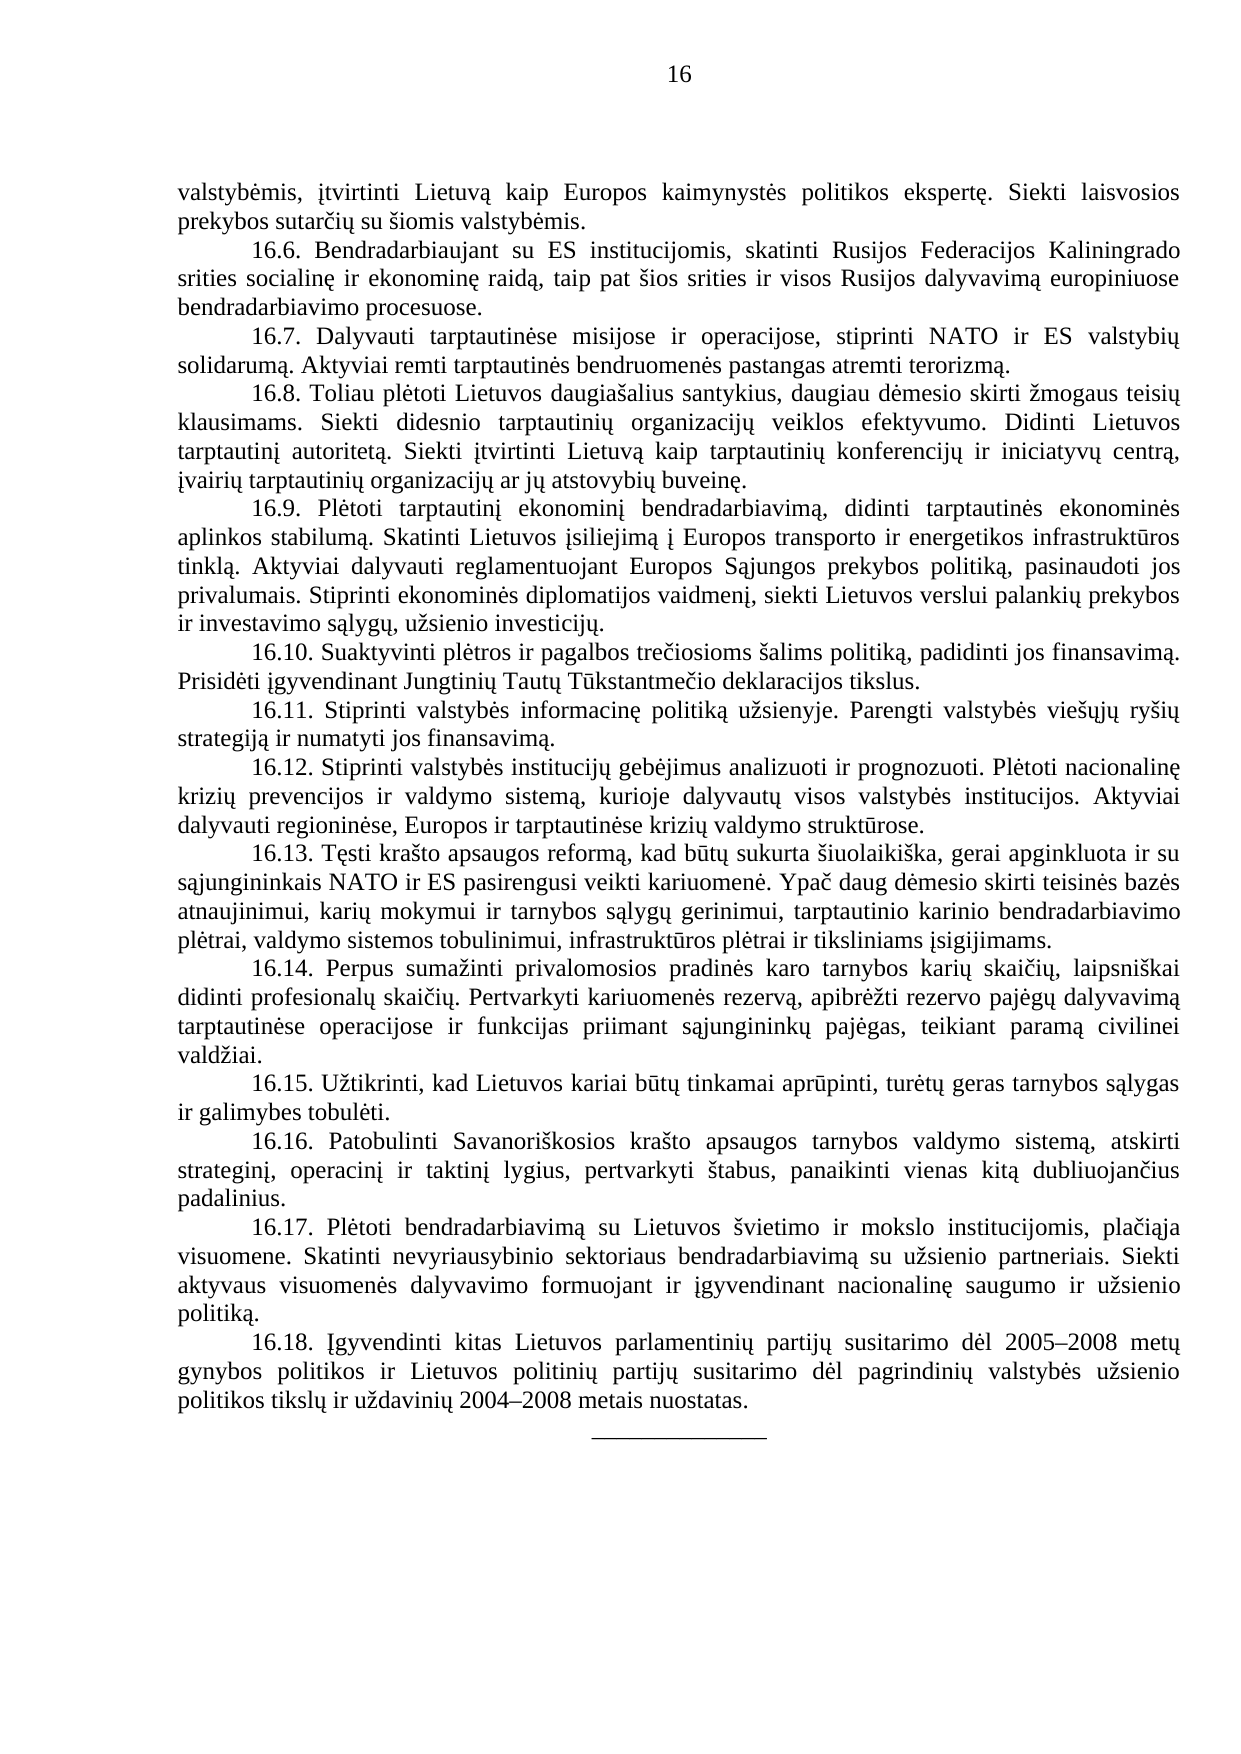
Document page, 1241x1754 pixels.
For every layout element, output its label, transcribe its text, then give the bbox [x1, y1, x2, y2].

text 16.12. Stiprinti valstybės institucijų gebėjimus analizuoti ir prognozuoti. Plėtoti nacionalinę krizių prevencijos ir valdymo sistemą, kurioje dalyvautų visos valstybės institucijos. Aktyviai dalyvauti regioninėse, Europos ir tarptautinėse krizių valdymo struktūrose. [177, 752, 1181, 838]
text 16.14. Perpus sumažinti privalomosios pradinės karo tarnybos karių skaičių, laipsniškai didinti profesionalų skaičių. Pertvarkyti kariuomenės rezervą, apibrėžti rezervo pajėgų dalyvavimą tarptautinėse operacijose ir funkcijas priimant sąjungininkų pajėgas, teikiant paramą civilinei valdžiai. [177, 953, 1181, 1068]
text 16.15. Užtikrinti, kad Lietuvos kariai būtų tinkamai aprūpinti, turėtų geras tarnybos sąlygas ir galimybes tobulėti. [177, 1068, 1181, 1126]
text 16.13. Tęsti krašto apsaugos reformą, kad būtų sukurta šiuolaikiška, gerai apginkluota ir su sąjungininkais NATO ir ES pasirengusi veikti kariuomenė. Ypač daug dėmesio skirti teisinės bazės atnaujinimui, karių mokymui ir tarnybos sąlygų gerinimui, tarptautinio karinio bendradarbiavimo plėtrai, valdymo sistemos tobulinimui, infrastruktūros plėtrai ir tiksliniams įsigijimams. [177, 838, 1181, 953]
text valstybėmis, įtvirtinti Lietuvą kaip Europos kaimynystės politikos ekspertę. Siekti laisvosios prekybos sutarčių su šiomis valstybėmis. [177, 177, 1181, 235]
text 16.8. Toliau plėtoti Lietuvos daugiašalius santykius, daugiau dėmesio skirti žmogaus teisių klausimams. Siekti didesnio tarptautinių organizacijų veiklos efektyvumo. Didinti Lietuvos tarptautinį autoritetą. Siekti įtvirtinti Lietuvą kaip tarptautinių konferencijų ir iniciatyvų centrą, įvairių tarptautinių organizacijų ar jų atstovybių buveinę. [177, 378, 1181, 493]
text 16.11. Stiprinti valstybės informacinę politiką užsienyje. Parengti valstybės viešųjų ryšių strategiją ir numatyti jos finansavimą. [177, 695, 1181, 752]
text ______________ [177, 1413, 1181, 1442]
text 16.16. Patobulinti Savanoriškosios krašto apsaugos tarnybos valdymo sistemą, atskirti strateginį, operacinį ir taktinį lygius, pertvarkyti štabus, panaikinti vienas kitą dubliuojančius padalinius. [177, 1126, 1181, 1212]
text 16.17. Plėtoti bendradarbiavimą su Lietuvos švietimo ir mokslo institucijomis, plačiąja visuomene. Skatinti nevyriausybinio sektoriaus bendradarbiavimą su užsienio partneriais. Siekti aktyvaus visuomenės dalyvavimo formuojant ir įgyvendinant nacionalinę saugumo ir užsienio politiką. [177, 1212, 1181, 1327]
text 16.10. Suaktyvinti plėtros ir pagalbos trečiosioms šalims politiką, padidinti jos finansavimą. Prisidėti įgyvendinant Jungtinių Tautų Tūkstantmečio deklaracijos tikslus. [177, 637, 1181, 695]
text 16.9. Plėtoti tarptautinį ekonominį bendradarbiavimą, didinti tarptautinės ekonominės aplinkos stabilumą. Skatinti Lietuvos įsiliejimą į Europos transporto ir energetikos infrastruktūros tinklą. Aktyviai dalyvauti reglamentuojant Europos Sąjungos prekybos politiką, pasinaudoti jos privalumais. Stiprinti ekonominės diplomatijos vaidmenį, siekti Lietuvos verslui palankių prekybos ir investavimo sąlygų, užsienio investicijų. [177, 493, 1181, 637]
text 16.18. Įgyvendinti kitas Lietuvos parlamentinių partijų susitarimo dėl 2005–2008 metų gynybos politikos ir Lietuvos politinių partijų susitarimo dėl pagrindinių valstybės užsienio politikos tikslų ir uždavinių 2004–2008 metais nuostatas. [177, 1327, 1181, 1413]
text 16.7. Dalyvauti tarptautinėse misijose ir operacijose, stiprinti NATO ir ES valstybių solidarumą. Aktyviai remti tarptautinės bendruomenės pastangas atremti terorizmą. [177, 321, 1181, 378]
text 16.6. Bendradarbiaujant su ES institucijomis, skatinti Rusijos Federacijos Kaliningrado srities socialinę ir ekonominę raidą, taip pat šios srities ir visos Rusijos dalyvavimą europiniuose bendradarbiavimo procesuose. [177, 235, 1181, 321]
